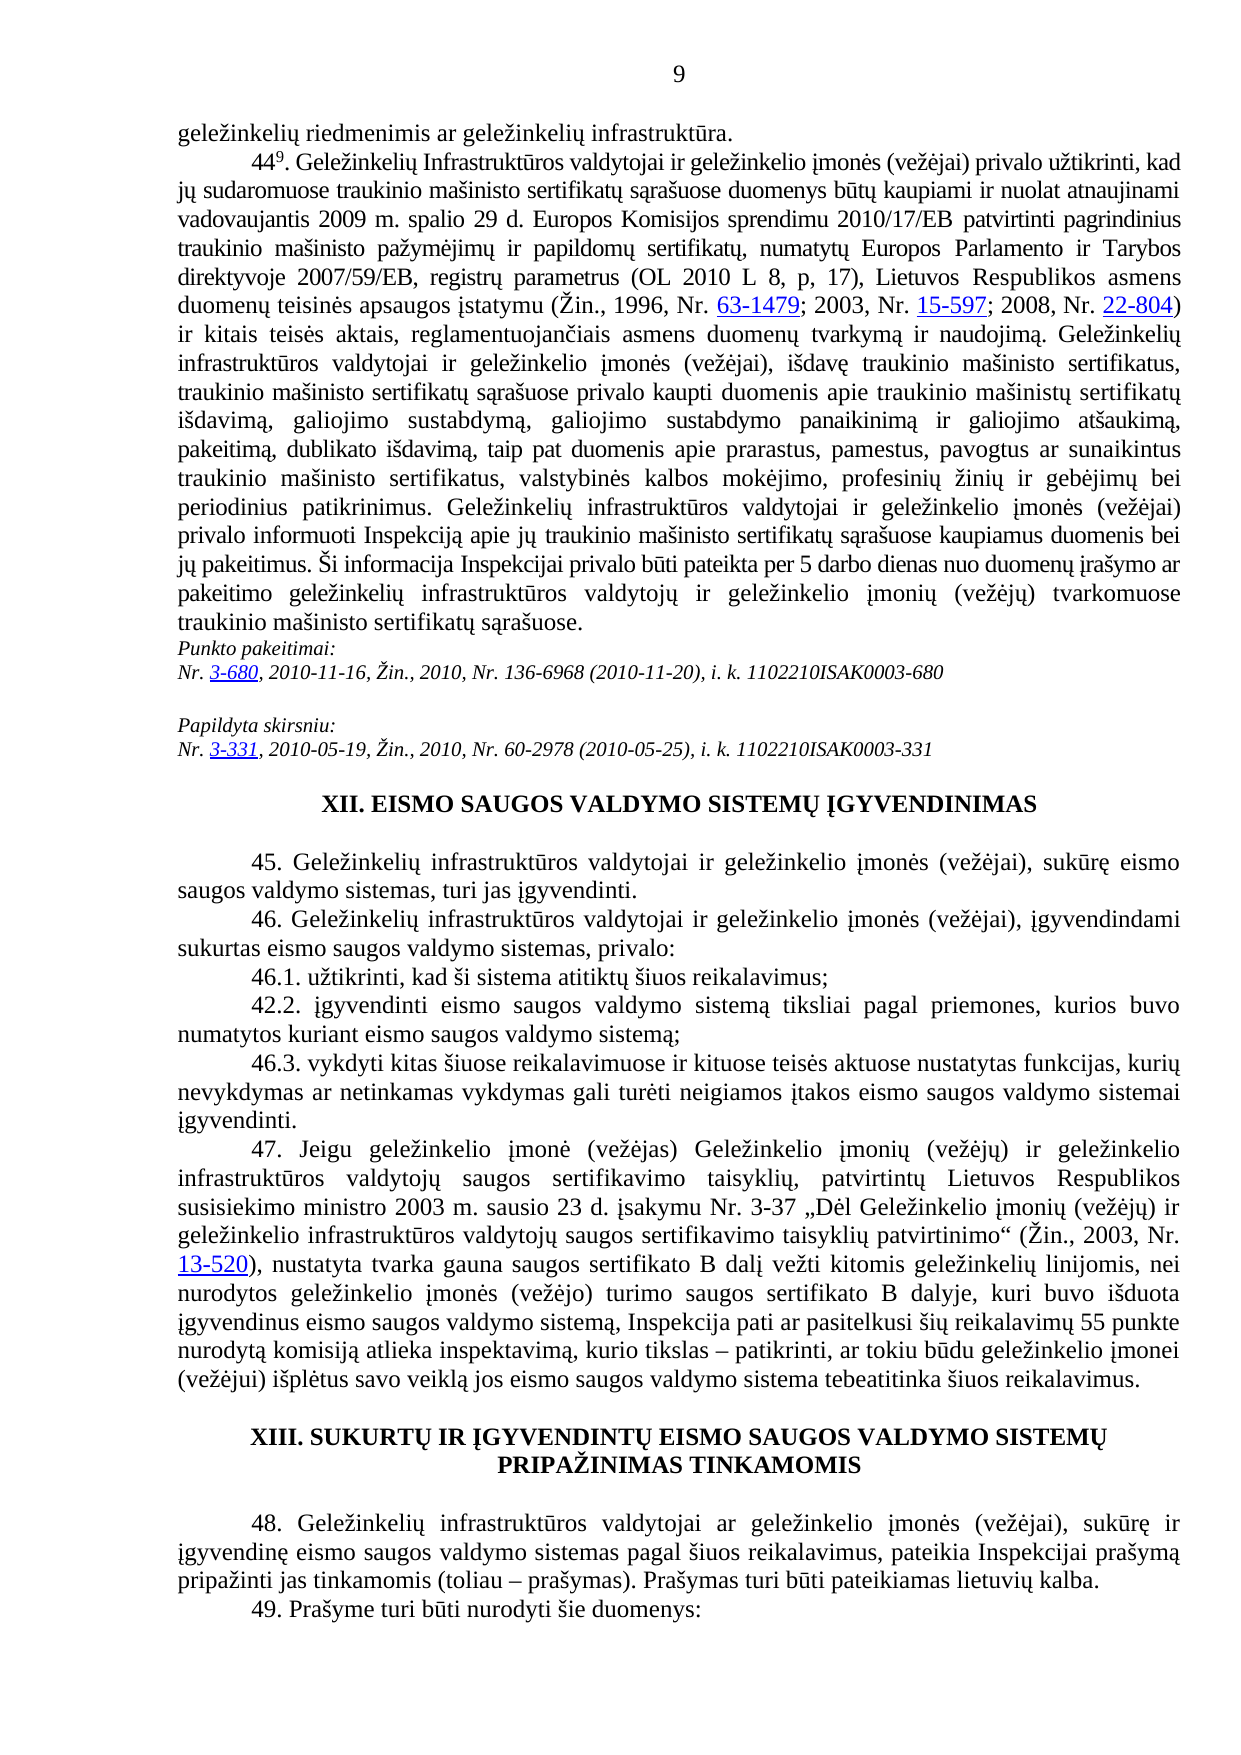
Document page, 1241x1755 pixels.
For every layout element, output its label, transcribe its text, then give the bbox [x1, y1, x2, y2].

text 45. Geležinkelių infrastruktūros valdytojai ir geležinkelio įmonės (vežėjai), sukūrę eismo saugos valdymo sistemas, turi jas įgyvendinti. [177, 847, 1181, 904]
text geležinkelių riedmenimis ar geležinkelių infrastruktūra. [177, 118, 1181, 147]
text 449. Geležinkelių Infrastruktūros valdytojai ir geležinkelio įmonės (vežėjai) privalo užtikrinti, kad jų sudaromuose traukinio mašinisto sertifikatų sąrašuose duomenys būtų kaupiami ir nuolat atnaujinami vadovaujantis 2009 m. spalio 29 d. Europos Komisijos sprendimu 2010/17/EB patvirtinti pagrindinius traukinio mašinisto pažymėjimų ir papildomų sertifikatų, numatytų Europos Parlamento ir Tarybos direktyvoje 2007/59/EB, registrų parametrus (OL 2010 L 8, p, 17), Lietuvos Respublikos asmens duomenų teisinės apsaugos įstatymu (Žin., 1996, Nr. 63-1479; 2003, Nr. 15-597; 2008, Nr. 22-804) ir kitais teisės aktais, reglamentuojančiais asmens duomenų tvarkymą ir naudojimą. Geležinkelių infrastruktūros valdytojai ir geležinkelio įmonės (vežėjai), išdavę traukinio mašinisto sertifikatus, traukinio mašinisto sertifikatų sąrašuose privalo kaupti duomenis apie traukinio mašinistų sertifikatų išdavimą, galiojimo sustabdymą, galiojimo sustabdymo panaikinimą ir galiojimo atšaukimą, pakeitimą, dublikato išdavimą, taip pat duomenis apie prarastus, pamestus, pavogtus ar sunaikintus traukinio mašinisto sertifikatus, valstybinės kalbos mokėjimo, profesinių žinių ir gebėjimų bei periodinius patikrinimus. Geležinkelių infrastruktūros valdytojai ir geležinkelio įmonės (vežėjai) privalo informuoti Inspekciją apie jų traukinio mašinisto sertifikatų sąrašuose kaupiamus duomenis bei jų pakeitimus. Ši informacija Inspekcijai privalo būti pateikta per 5 darbo dienas nuo duomenų įrašymo ar pakeitimo geležinkelių infrastruktūros valdytojų ir geležinkelio įmonių (vežėjų) tvarkomuose traukinio mašinisto sertifikatų sąrašuose. [177, 147, 1181, 636]
text 46.1. užtikrinti, kad ši sistema atitiktų šiuos reikalavimus; [177, 962, 1181, 991]
text 47. Jeigu geležinkelio įmonė (vežėjas) Geležinkelio įmonių (vežėjų) ir geležinkelio infrastruktūros valdytojų saugos sertifikavimo taisyklių, patvirtintų Lietuvos Respublikos susisiekimo ministro 2003 m. sausio 23 d. įsakymu Nr. 3-37 „Dėl Geležinkelio įmonių (vežėjų) ir geležinkelio infrastruktūros valdytojų saugos sertifikavimo taisyklių patvirtinimo“ (Žin., 2003, Nr. 13-520), nustatyta tvarka gauna saugos sertifikato B dalį vežti kitomis geležinkelių linijomis, nei nurodytos geležinkelio įmonės (vežėjo) turimo saugos sertifikato B dalyje, kuri buvo išduota įgyvendinus eismo saugos valdymo sistemą, Inspekcija pati ar pasitelkusi šių reikalavimų 55 punkte nurodytą komisiją atlieka inspektavimą, kurio tikslas – patikrinti, ar tokiu būdu geležinkelio įmonei (vežėjui) išplėtus savo veiklą jos eismo saugos valdymo sistema tebeatitinka šiuos reikalavimus. [177, 1134, 1181, 1393]
text 46. Geležinkelių infrastruktūros valdytojai ir geležinkelio įmonės (vežėjai), įgyvendindami sukurtas eismo saugos valdymo sistemas, privalo: [177, 904, 1181, 962]
text Papildyta skirsniu: [177, 712, 1181, 737]
text 48. Geležinkelių infrastruktūros valdytojai ar geležinkelio įmonės (vežėjai), sukūrę ir įgyvendinę eismo saugos valdymo sistemas pagal šiuos reikalavimus, pateikia Inspekcijai prašymą pripažinti jas tinkamomis (toliau – prašymas). Prašymas turi būti pateikiamas lietuvių kalba. [177, 1508, 1181, 1594]
text Nr. 3-680, 2010-11-16, Žin., 2010, Nr. 136-6968 (2010-11-20), i. k. 1102210ISAK0003-680 [177, 660, 1181, 684]
text 42.2. įgyvendinti eismo saugos valdymo sistemą tiksliai pagal priemones, kurios buvo numatytos kuriant eismo saugos valdymo sistemą; [177, 991, 1181, 1048]
text Punkto pakeitimai: [177, 636, 1181, 660]
text XIII. SUKURTŲ IR ĮGYVENDINTŲ EISMO SAUGOS VALDYMO SISTEMŲ PRIPAŽINIMAS TINKAMOMIS [177, 1422, 1181, 1479]
text 49. Prašyme turi būti nurodyti šie duomenys: [177, 1594, 1181, 1623]
text Nr. 3-331, 2010-05-19, Žin., 2010, Nr. 60-2978 (2010-05-25), i. k. 1102210ISAK0003-331 [177, 737, 1181, 761]
text 46.3. vykdyti kitas šiuose reikalavimuose ir kituose teisės aktuose nustatytas funkcijas, kurių nevykdymas ar netinkamas vykdymas gali turėti neigiamos įtakos eismo saugos valdymo sistemai įgyvendinti. [177, 1048, 1181, 1134]
text XII. EISMO SAUGOS VALDYMO SISTEMŲ ĮGYVENDINIMAS [177, 789, 1181, 818]
